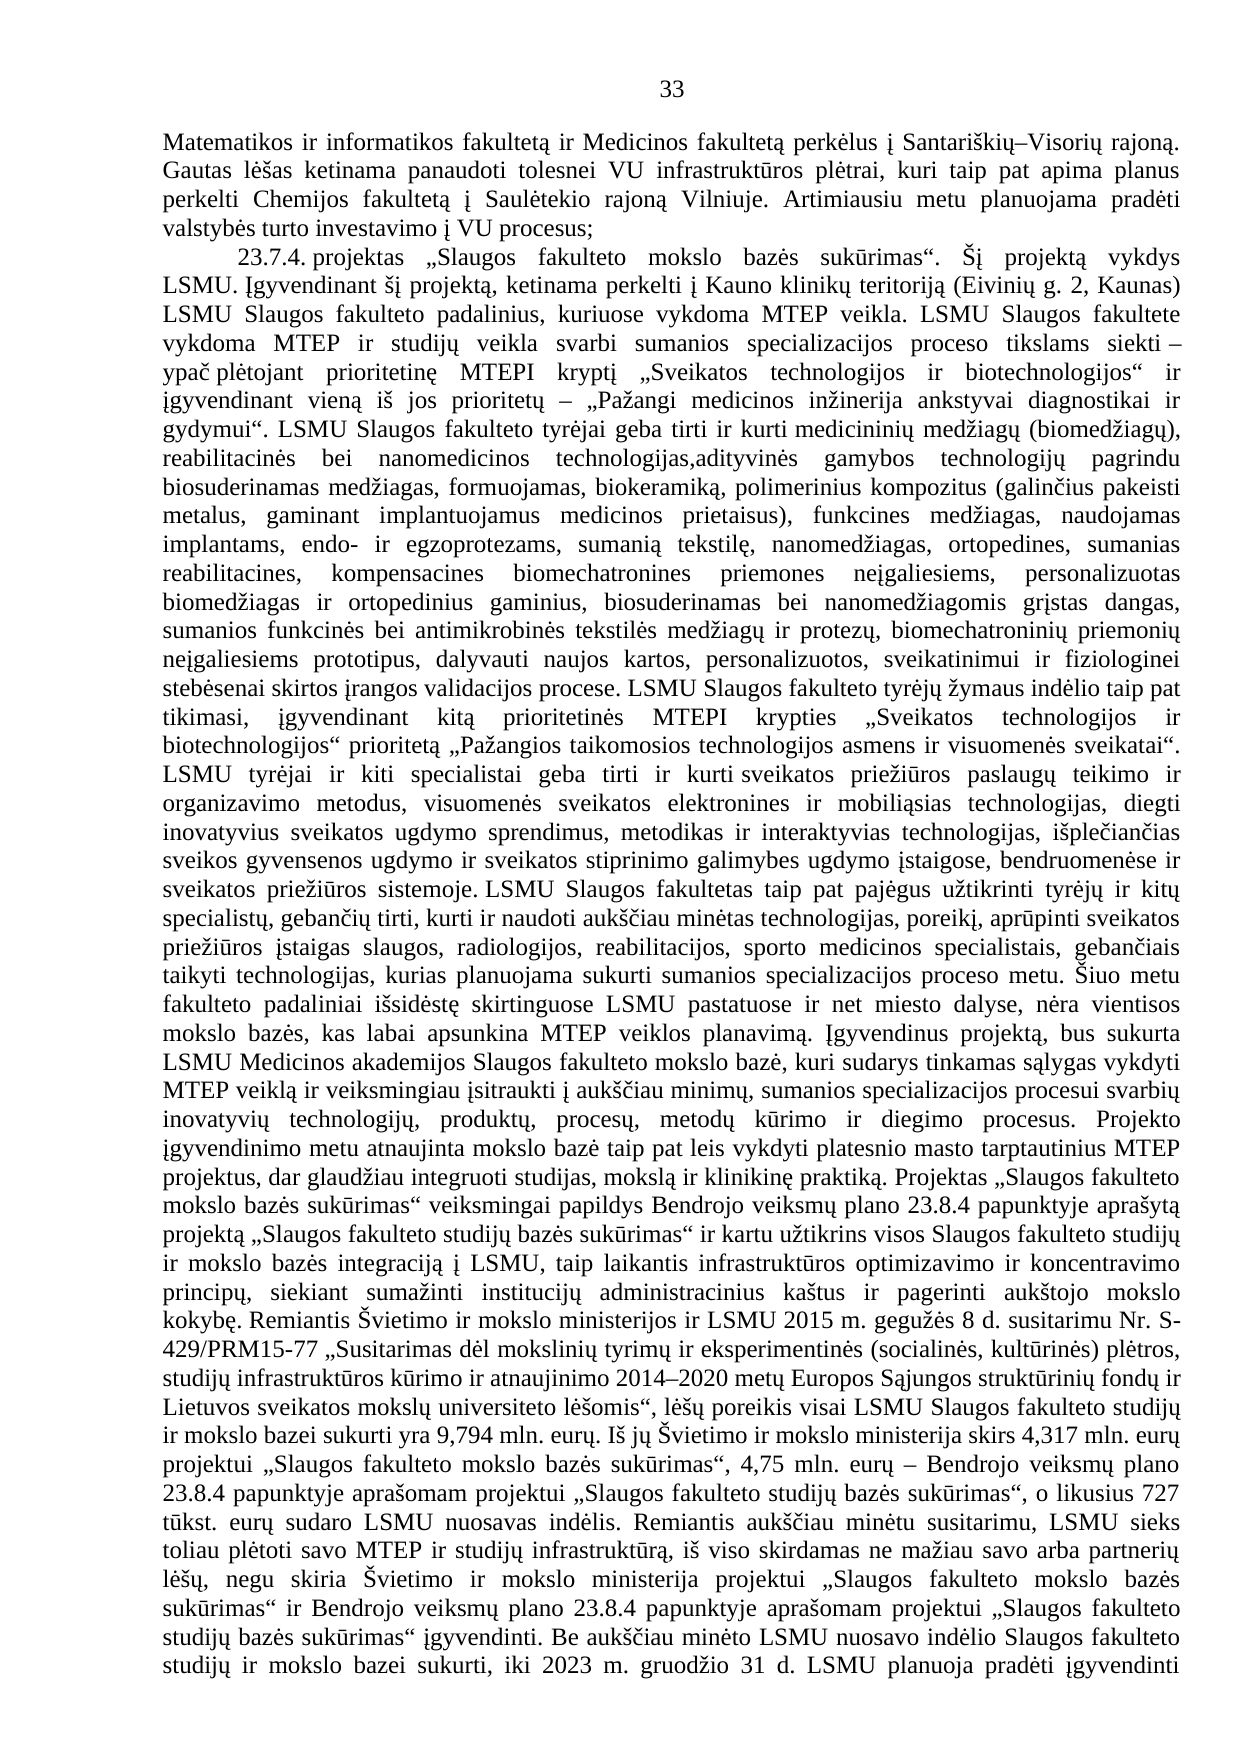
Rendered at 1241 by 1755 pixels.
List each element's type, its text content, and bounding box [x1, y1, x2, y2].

text 23.7.4. projektas „Slaugos fakulteto mokslo bazės sukūrimas“. Šį projektą vykdys LSMU. Įgyvendinant šį projektą, ketinama perkelti į Kauno klinikų teritoriją (Eivinių g. 2, Kaunas) LSMU Slaugos fakulteto padalinius, kuriuose vykdoma MTEP veikla. LSMU Slaugos fakultete vykdoma MTEP ir studijų veikla svarbi sumanios specializacijos proceso tikslams siekti – ypač plėtojant prioritetinę MTEPI kryptį „Sveikatos technologijos ir biotechnologijos“ ir įgyvendinant vieną iš jos prioritetų – „Pažangi medicinos inžinerija ankstyvai diagnostikai ir gydymui“. LSMU Slaugos fakulteto tyrėjai geba tirti ir kurti medicininių medžiagų (biomedžiagų), reabilitacinės bei nanomedicinos technologijas,adityvinės gamybos technologijų pagrindu biosuderinamas medžiagas, formuojamas, biokeramiką, polimerinius kompozitus (galinčius pakeisti metalus, gaminant implantuojamus medicinos prietaisus), funkcines medžiagas, naudojamas implantams, endo- ir egzoprotezams, sumanią tekstilę, nanomedžiagas, ortopedines, sumanias reabilitacines, kompensacines biomechatronines priemones neįgaliesiems, personalizuotas biomedžiagas ir ortopedinius gaminius, biosuderinamas bei nanomedžiagomis grįstas dangas, sumanios funkcinės bei antimikrobinės tekstilės medžiagų ir protezų, biomechatroninių priemonių neįgaliesiems prototipus, dalyvauti naujos kartos, personalizuotos, sveikatinimui ir fiziologinei stebėsenai skirtos įrangos validacijos procese. LSMU Slaugos fakulteto tyrėjų žymaus indėlio taip pat tikimasi, įgyvendinant kitą prioritetinės MTEPI krypties „Sveikatos technologijos ir biotechnologijos“ prioritetą „Pažangios taikomosios technologijos asmens ir visuomenės sveikatai“. LSMU tyrėjai ir kiti specialistai geba tirti ir kurti sveikatos priežiūros paslaugų teikimo ir organizavimo metodus, visuomenės sveikatos elektronines ir mobiliąsias technologijas, diegti inovatyvius sveikatos ugdymo sprendimus, metodikas ir interaktyvias technologijas, išplečiančias sveikos gyvensenos ugdymo ir sveikatos stiprinimo galimybes ugdymo įstaigose, bendruomenėse ir sveikatos priežiūros sistemoje. LSMU Slaugos fakultetas taip pat pajėgus užtikrinti tyrėjų ir kitų specialistų, gebančių tirti, kurti ir naudoti aukščiau minėtas technologijas, poreikį, aprūpinti sveikatos priežiūros įstaigas slaugos, radiologijos, reabilitacijos, sporto medicinos specialistais, gebančiais taikyti technologijas, kurias planuojama sukurti sumanios specializacijos proceso metu. Šiuo metu fakulteto padaliniai išsidėstę skirtinguose LSMU pastatuose ir net miesto dalyse, nėra vientisos mokslo bazės, kas labai apsunkina MTEP veiklos planavimą. Įgyvendinus projektą, bus sukurta LSMU Medicinos akademijos Slaugos fakulteto mokslo bazė, kuri sudarys tinkamas sąlygas vykdyti MTEP veiklą ir veiksmingiau įsitraukti į aukščiau minimų, sumanios specializacijos procesui svarbių inovatyvių technologijų, produktų, procesų, metodų kūrimo ir diegimo procesus. Projekto įgyvendinimo metu atnaujinta mokslo bazė taip pat leis vykdyti platesnio masto tarptautinius MTEP projektus, dar glaudžiau integruoti studijas, mokslą ir klinikinę praktiką. Projektas „Slaugos fakulteto mokslo bazės sukūrimas“ veiksmingai papildys Bendrojo veiksmų plano 23.8.4 papunktyje aprašytą projektą „Slaugos fakulteto studijų bazės sukūrimas“ ir kartu užtikrins visos Slaugos fakulteto studijų ir mokslo bazės integraciją į LSMU, taip laikantis infrastruktūros optimizavimo ir koncentravimo principų, siekiant sumažinti institucijų administracinius kaštus ir pagerinti aukštojo mokslo kokybę. Remiantis Švietimo ir mokslo ministerijos ir LSMU 2015 m. gegužės 8 d. susitarimu Nr. S-429/PRM15-77 „Susitarimas dėl mokslinių tyrimų ir eksperimentinės (socialinės, kultūrinės) plėtros, studijų infrastruktūros kūrimo ir atnaujinimo 2014–2020 metų Europos Sąjungos struktūrinių fondų ir Lietuvos sveikatos mokslų universiteto lėšomis“, lėšų poreikis visai LSMU Slaugos fakulteto studijų ir mokslo bazei sukurti yra 9,794 mln. eurų. Iš jų Švietimo ir mokslo ministerija skirs 4,317 mln. eurų projektui „Slaugos fakulteto mokslo bazės sukūrimas“, 4,75 mln. eurų – Bendrojo veiksmų plano 23.8.4 papunktyje aprašomam projektui „Slaugos fakulteto studijų bazės sukūrimas“, o likusius 727 tūkst. eurų sudaro LSMU nuosavas indėlis. Remiantis aukščiau minėtu susitarimu, LSMU sieks toliau plėtoti savo MTEP ir studijų infrastruktūrą, iš viso skirdamas ne mažiau savo arba partnerių lėšų, negu skiria Švietimo ir mokslo ministerija projektui „Slaugos fakulteto mokslo bazės sukūrimas“ ir Bendrojo veiksmų plano 23.8.4 papunktyje aprašomam projektui „Slaugos fakulteto studijų bazės sukūrimas“ įgyvendinti. Be aukščiau minėto LSMU nuosavo indėlio Slaugos fakulteto studijų ir mokslo bazei sukurti, iki 2023 m. gruodžio 31 d. LSMU planuoja pradėti įgyvendinti [162, 242, 1181, 1679]
text Matematikos ir informatikos fakultetą ir Medicinos fakultetą perkėlus į Santariškių–Visorių rajoną. Gautas lėšas ketinama panaudoti tolesnei VU infrastruktūros plėtrai, kuri taip pat apima planus perkelti Chemijos fakultetą į Saulėtekio rajoną Vilniuje. Artimiausiu metu planuojama pradėti valstybės turto investavimo į VU procesus; [162, 127, 1181, 242]
